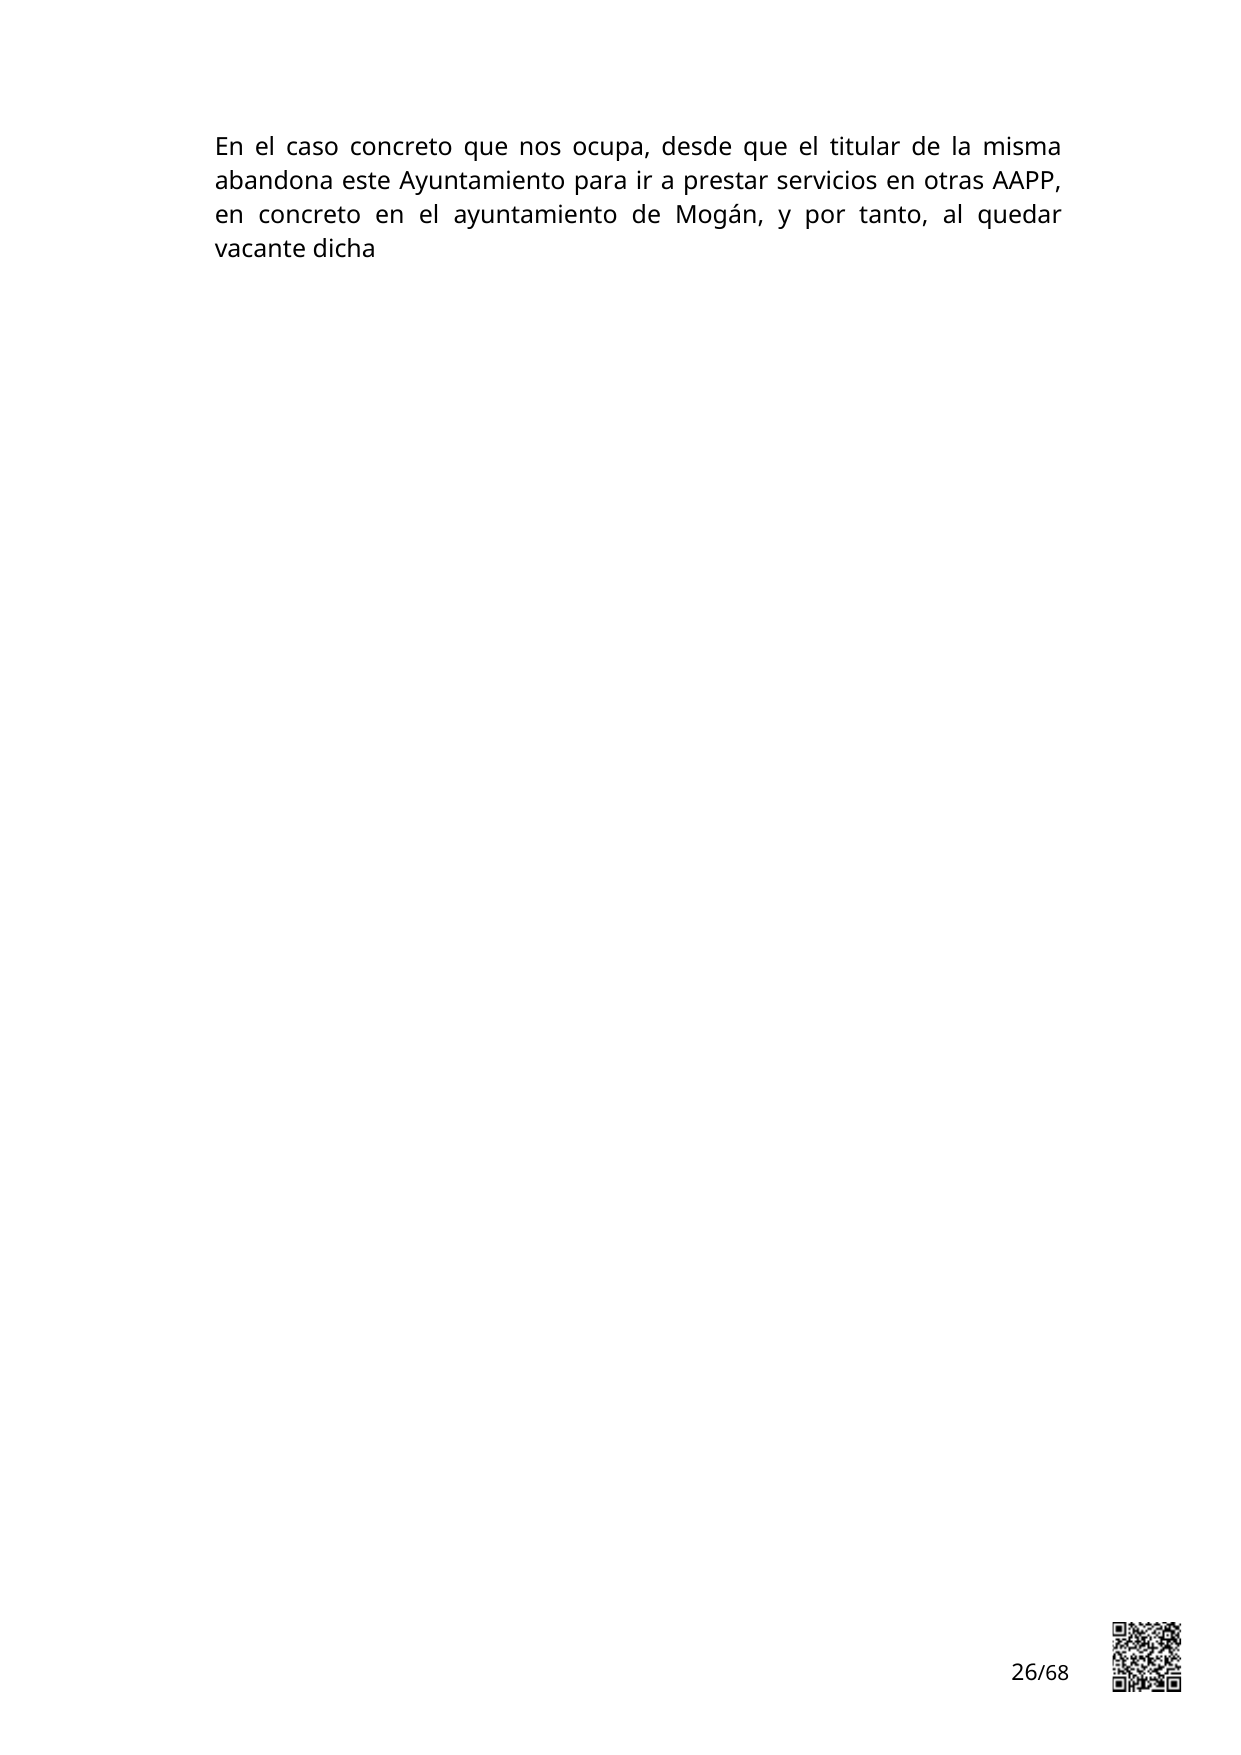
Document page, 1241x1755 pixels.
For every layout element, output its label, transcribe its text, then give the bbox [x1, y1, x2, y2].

text En el caso concreto que nos ocupa, desde que el titular de la misma abandona este Ayuntamiento para ir a prestar servicios en otras AAPP, en concreto en el ayuntamiento de Mogán, y por tanto, al quedar vacante dicha [214, 128, 1062, 264]
